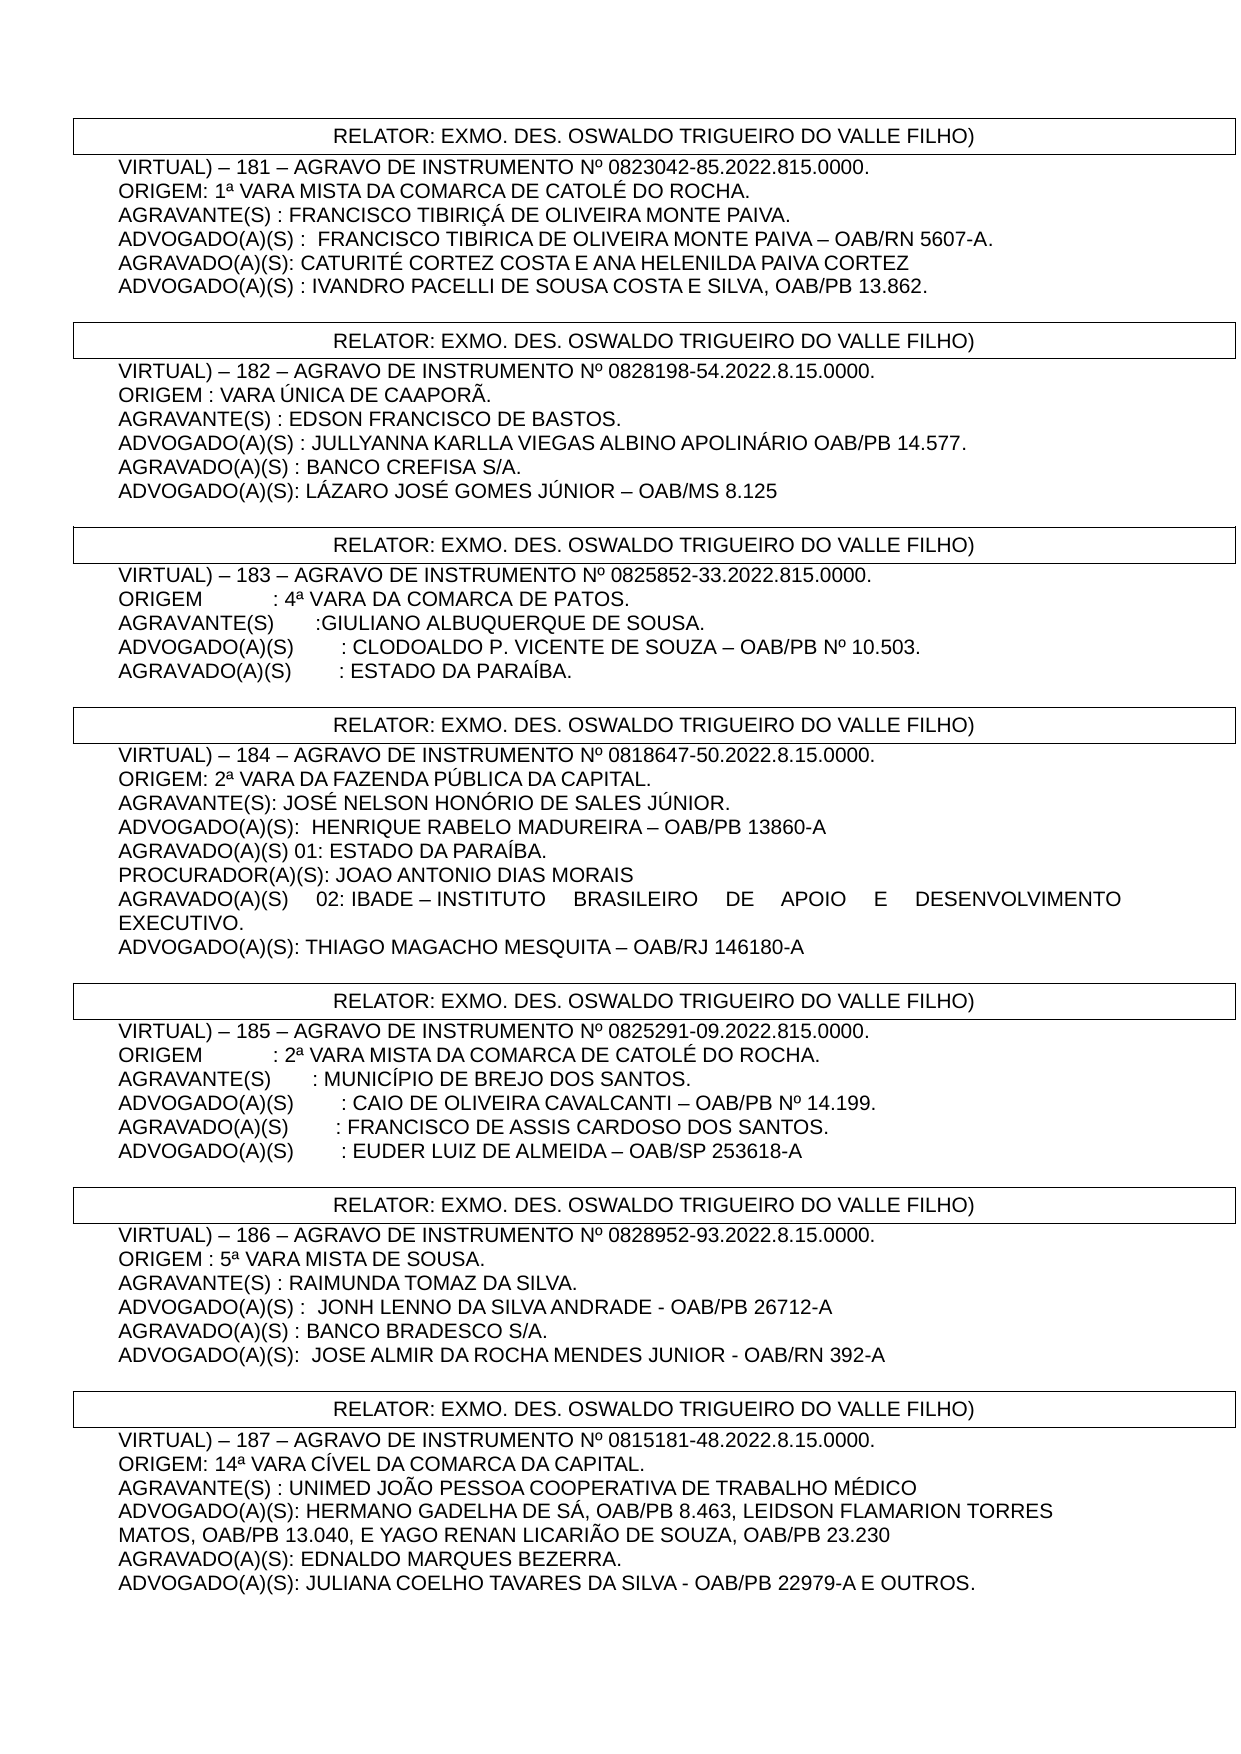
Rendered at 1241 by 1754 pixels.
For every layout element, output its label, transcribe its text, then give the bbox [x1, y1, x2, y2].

text VIRTUAL) – 185 – AGRAVO DE INSTRUMENTO Nº 0825291-09.2022.815.0000. [118, 1020, 1122, 1043]
text ADVOGADO(A)(S): LÁZARO JOSÉ GOMES JÚNIOR – OAB/MS 8.125 [118, 478, 1122, 526]
text ORIGEM : 5ª VARA MISTA DE SOUSA. [118, 1247, 1122, 1271]
table_header RELATOR: EXMO. DES. OSWALDO TRIGUEIRO DO VALLE FILHO) [74, 528, 1235, 562]
text AGRAVADO(A)(S) 01: ESTADO DA PARAÍBA. [118, 839, 1122, 863]
table_header RELATOR: EXMO. DES. OSWALDO TRIGUEIRO DO VALLE FILHO) [74, 1188, 1235, 1223]
text AGRAVANTE(S) : RAIMUNDA TOMAZ DA SILVA. [118, 1271, 1122, 1295]
table_header RELATOR: EXMO. DES. OSWALDO TRIGUEIRO DO VALLE FILHO) [74, 119, 1235, 154]
text VIRTUAL) – 186 – AGRAVO DE INSTRUMENTO Nº 0828952-93.2022.8.15.0000. [118, 1224, 1122, 1247]
text AGRAVADO(A)(S): EDNALDO MARQUES BEZERRA. [118, 1547, 1122, 1571]
text ADVOGADO(A)(S) : EUDER LUIZ DE ALMEIDA – OAB/SP 253618-A [118, 1139, 1122, 1163]
text VIRTUAL) – 181 – AGRAVO DE INSTRUMENTO Nº 0823042-85.2022.815.0000. [118, 155, 1122, 178]
table_header RELATOR: EXMO. DES. OSWALDO TRIGUEIRO DO VALLE FILHO) [74, 323, 1235, 358]
text AGRAVANTE(S) : EDSON FRANCISCO DE BASTOS. [118, 407, 1122, 431]
text VIRTUAL) – 182 – AGRAVO DE INSTRUMENTO Nº 0828198-54.2022.8.15.0000. [118, 359, 1122, 383]
text AGRAVADO(A)(S): CATURITÉ CORTEZ COSTA E ANA HELENILDA PAIVA CORTEZ [118, 250, 1122, 274]
text VIRTUAL) – 187 – AGRAVO DE INSTRUMENTO Nº 0815181-48.2022.8.15.0000. [118, 1428, 1122, 1451]
text AGRAVANTE(S) : MUNICÍPIO DE BREJO DOS SANTOS. [118, 1067, 1122, 1091]
text ADVOGADO(A)(S): HERMANO GADELHA DE SÁ, OAB/PB 8.463, LEIDSON FLAMARION TORRES MATOS, OAB/PB 13.040, E YAGO RENAN LICARIÃO DE SOUZA, OAB/PB 23.230 [118, 1499, 1122, 1547]
text ADVOGADO(A)(S) : JONH LENNO DA SILVA ANDRADE - OAB/PB 26712-A [118, 1295, 1122, 1319]
text ADVOGADO(A)(S) : CAIO DE OLIVEIRA CAVALCANTI – OAB/PB Nº 14.199. [118, 1091, 1122, 1115]
text ADVOGADO(A)(S): HENRIQUE RABELO MADUREIRA – OAB/PB 13860-A [118, 815, 1122, 839]
text ORIGEM : VARA ÚNICA DE CAAPORÃ. [118, 383, 1122, 407]
text ADVOGADO(A)(S) : FRANCISCO TIBIRICA DE OLIVEIRA MONTE PAIVA – OAB/RN 5607-A. [118, 226, 1122, 250]
text ORIGEM : 2ª VARA MISTA DA COMARCA DE CATOLÉ DO ROCHA. [118, 1043, 1122, 1067]
table_header RELATOR: EXMO. DES. OSWALDO TRIGUEIRO DO VALLE FILHO) [74, 708, 1235, 743]
text AGRAVADO(A)(S) : ESTADO DA PARAÍBA. [118, 659, 1122, 683]
text ADVOGADO(A)(S) : JULLYANNA KARLLA VIEGAS ALBINO APOLINÁRIO OAB/PB 14.577. [118, 431, 1122, 454]
text ORIGEM: 1ª VARA MISTA DA COMARCA DE CATOLÉ DO ROCHA. [118, 178, 1122, 202]
text AGRAVADO(A)(S) : BANCO BRADESCO S/A. [118, 1319, 1122, 1343]
table_header RELATOR: EXMO. DES. OSWALDO TRIGUEIRO DO VALLE FILHO) [74, 984, 1235, 1019]
text ORIGEM: 2ª VARA DA FAZENDA PÚBLICA DA CAPITAL. [118, 767, 1122, 791]
text VIRTUAL) – 184 – AGRAVO DE INSTRUMENTO Nº 0818647-50.2022.8.15.0000. [118, 744, 1122, 767]
text ADVOGADO(A)(S) : CLODOALDO P. VICENTE DE SOUZA – OAB/PB Nº 10.503. [118, 635, 1122, 659]
text ORIGEM: 14ª VARA CÍVEL DA COMARCA DA CAPITAL. [118, 1451, 1122, 1475]
text PROCURADOR(A)(S): JOAO ANTONIO DIAS MORAIS [118, 863, 1122, 887]
text VIRTUAL) – 183 – AGRAVO DE INSTRUMENTO Nº 0825852-33.2022.815.0000. [118, 564, 1122, 587]
text ADVOGADO(A)(S): JULIANA COELHO TAVARES DA SILVA - OAB/PB 22979-A E OUTROS. [118, 1571, 1122, 1595]
table_header RELATOR: EXMO. DES. OSWALDO TRIGUEIRO DO VALLE FILHO) [74, 1392, 1235, 1427]
text AGRAVANTE(S) : UNIMED JOÃO PESSOA COOPERATIVA DE TRABALHO MÉDICO [118, 1475, 1122, 1499]
text AGRAVADO(A)(S) 02: IBADE – INSTITUTO BRASILEIRO DE APOIO E DESENVOLVIMENTO EXECUTIVO. [118, 887, 1122, 935]
text AGRAVANTE(S) : FRANCISCO TIBIRIÇÁ DE OLIVEIRA MONTE PAIVA. [118, 202, 1122, 226]
text AGRAVANTE(S): JOSÉ NELSON HONÓRIO DE SALES JÚNIOR. [118, 791, 1122, 815]
text AGRAVADO(A)(S) : BANCO CREFISA S/A. [118, 454, 1122, 478]
text ADVOGADO(A)(S) : IVANDRO PACELLI DE SOUSA COSTA E SILVA, OAB/PB 13.862. [118, 274, 1122, 298]
text AGRAVADO(A)(S) : FRANCISCO DE ASSIS CARDOSO DOS SANTOS. [118, 1115, 1122, 1139]
text ADVOGADO(A)(S): THIAGO MAGACHO MESQUITA – OAB/RJ 146180-A [118, 935, 1122, 959]
text ADVOGADO(A)(S): JOSE ALMIR DA ROCHA MENDES JUNIOR - OAB/RN 392-A [118, 1343, 1122, 1367]
text AGRAVANTE(S) :GIULIANO ALBUQUERQUE DE SOUSA. [118, 611, 1122, 635]
text ORIGEM : 4ª VARA DA COMARCA DE PATOS. [118, 587, 1122, 611]
